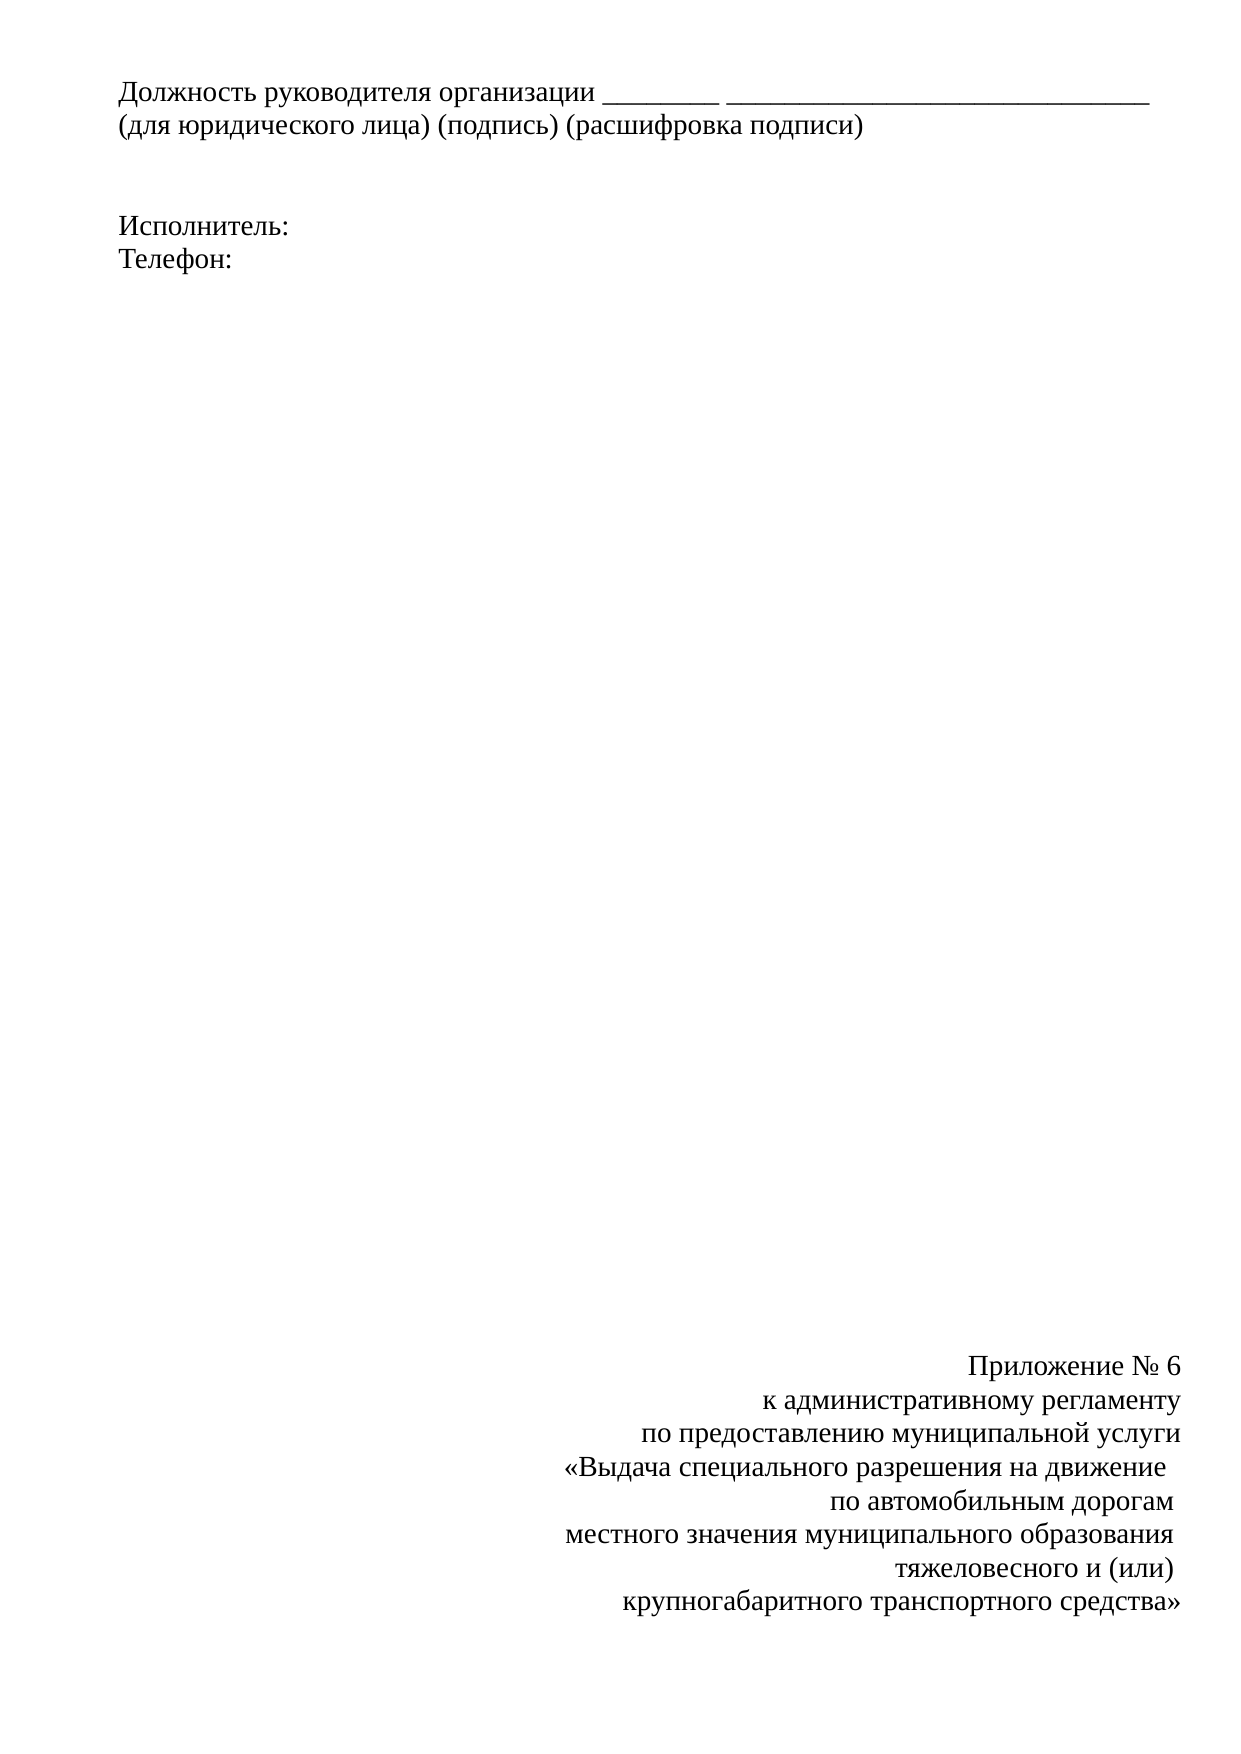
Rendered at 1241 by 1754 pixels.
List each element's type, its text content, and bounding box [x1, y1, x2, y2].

text Должность руководителя организации ________ _____________________________ [118, 74, 1181, 107]
list местного значения муниципального образования [193, 1516, 1181, 1550]
list крупногабаритного транспортного средства» [193, 1583, 1181, 1617]
list по автомобильным дорогам [193, 1483, 1181, 1516]
text (для юридического лица) (подпись) (расшифровка подписи) [118, 107, 1181, 141]
text к административному регламенту [118, 1382, 1181, 1416]
list «Выдача специального разрешения на движение [193, 1449, 1181, 1483]
list тяжеловесного и (или) [193, 1550, 1181, 1583]
text Исполнитель: [118, 208, 1181, 242]
text Телефон: [118, 242, 1181, 275]
list Приложение № 6 [193, 1348, 1181, 1382]
text по предоставлению муниципальной услуги [118, 1416, 1181, 1449]
